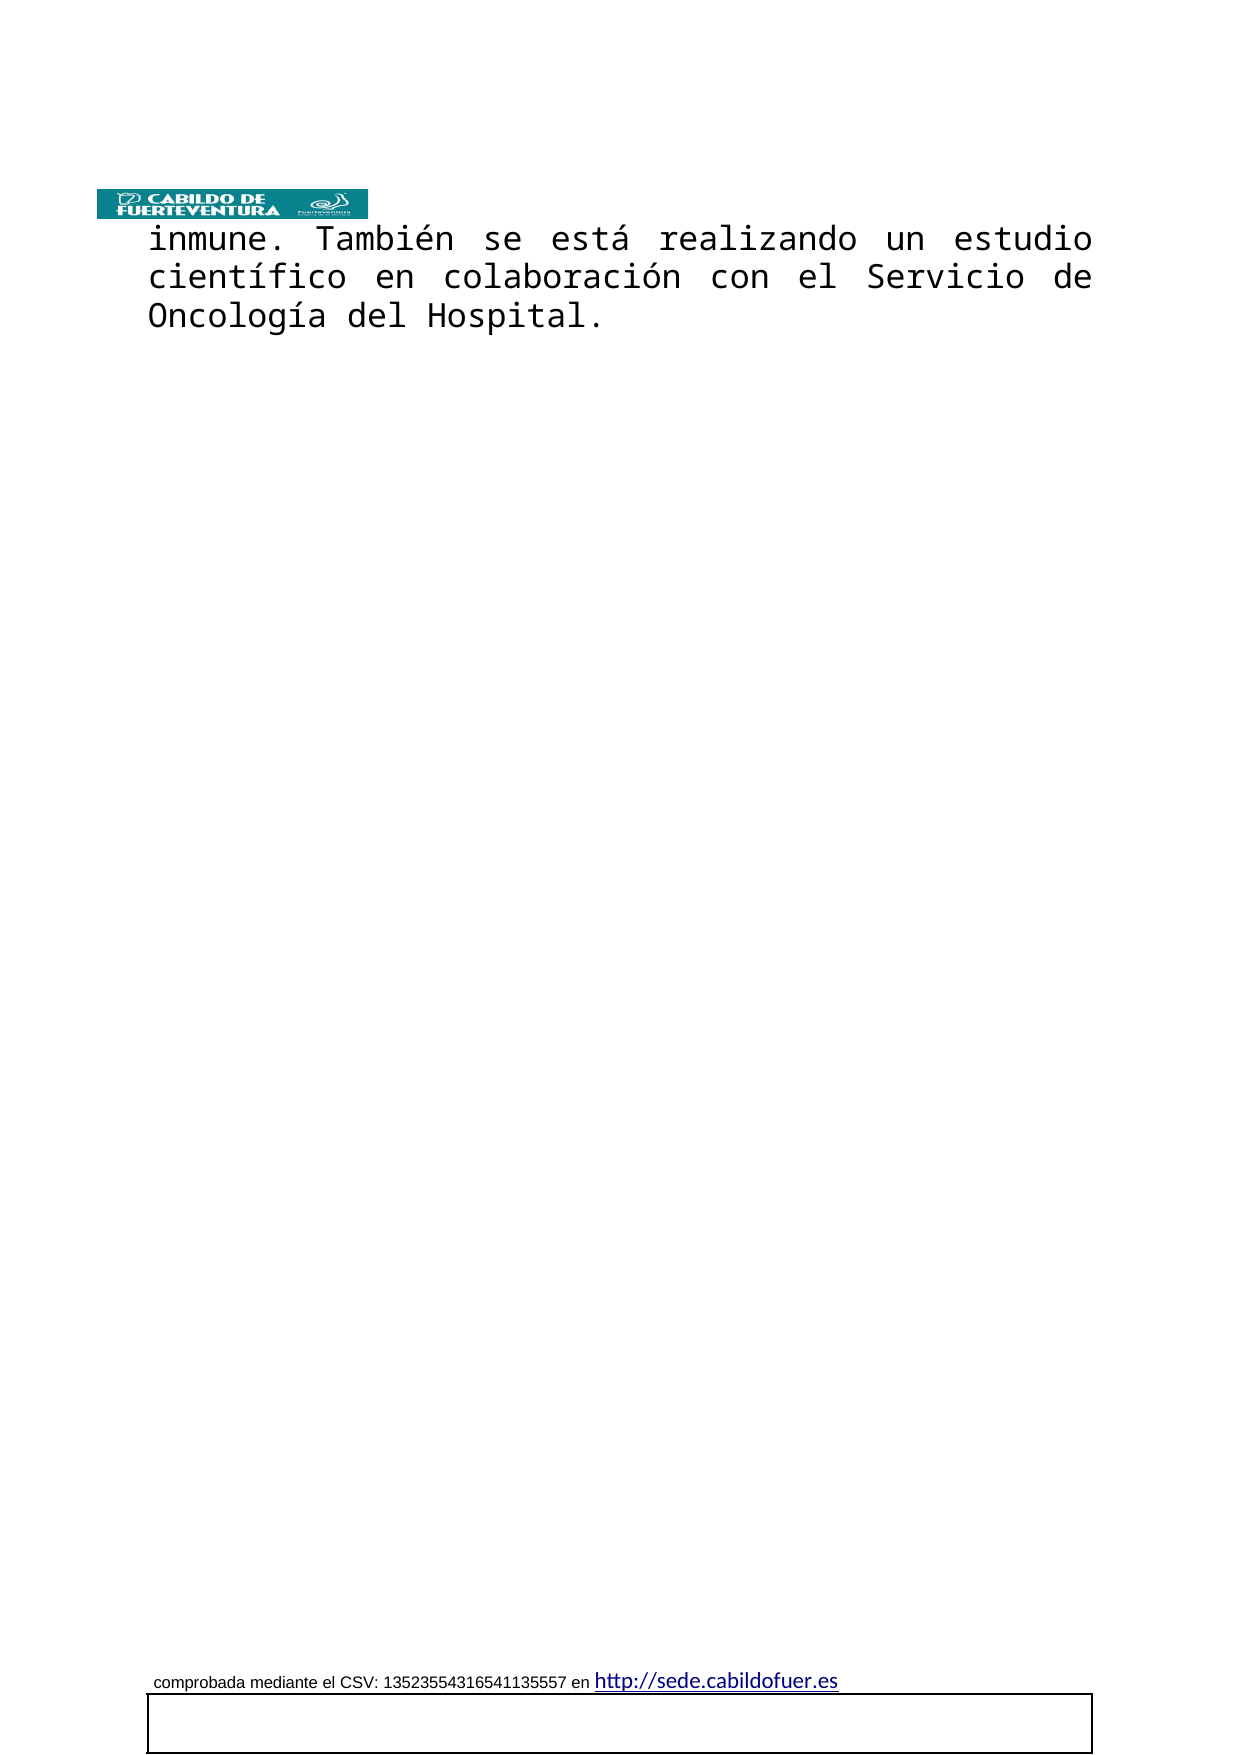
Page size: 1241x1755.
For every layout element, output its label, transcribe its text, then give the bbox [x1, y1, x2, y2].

list Reducir el dolor. 6. Mejorar el sistema inmune. También se está realizando un estudio científico en colaboración con el Servicio de Oncología del Hospital. [85, 219, 1093, 335]
picture [97, 189, 369, 219]
